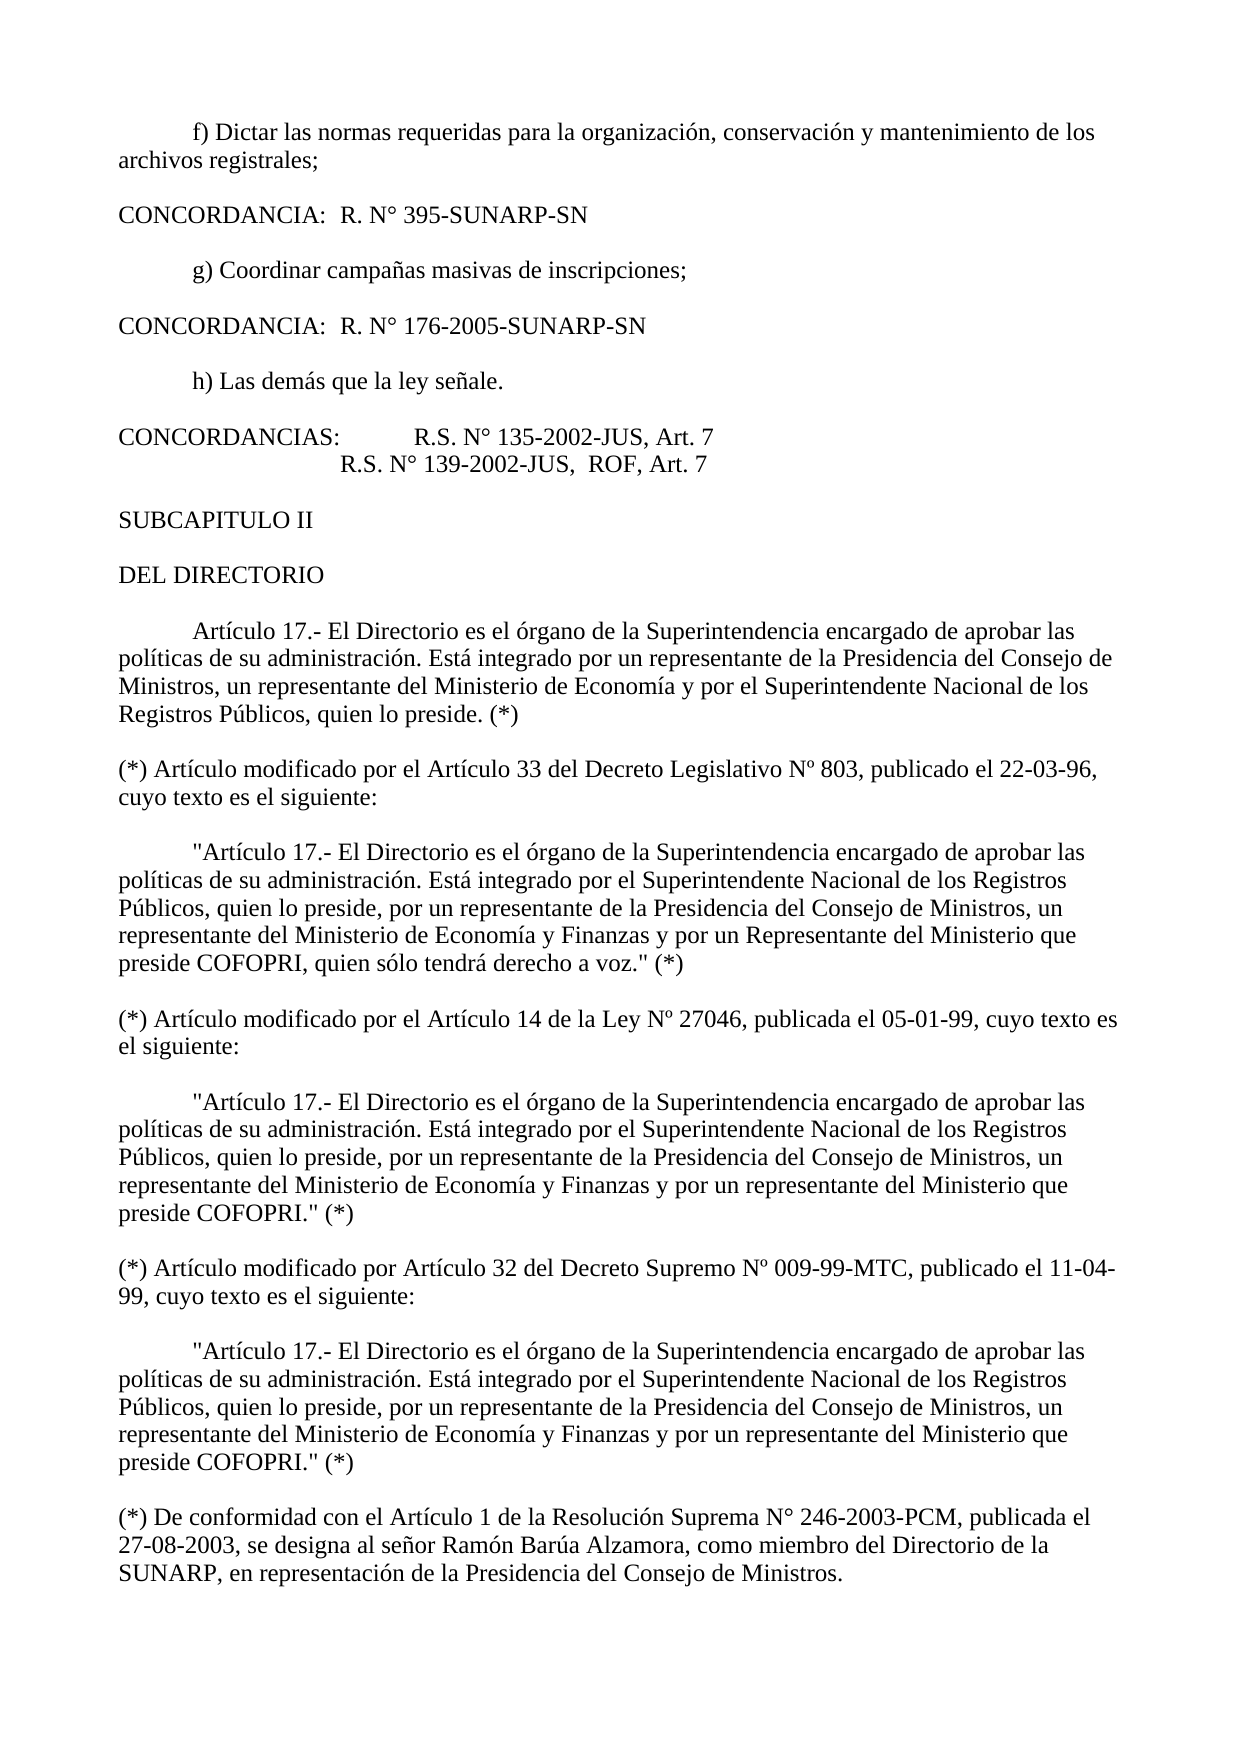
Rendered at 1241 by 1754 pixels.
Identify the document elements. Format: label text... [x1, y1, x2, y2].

text (*) Artículo modificado por el Artículo 33 del Decreto Legislativo Nº 803, publicado el 22-03-96, cuyo texto es el siguiente: [118, 755, 1122, 811]
text "Artículo 17.- El Directorio es el órgano de la Superintendencia encargado de aprobar las políticas de su administración. Está integrado por el Superintendente Nacional de los Registros Públicos, quien lo preside, por un representante de la Presidencia del Consejo de Ministros, un representante del Ministerio de Economía y Finanzas y por un representante del Ministerio que preside COFOPRI." (*) [118, 1088, 1122, 1226]
text "Artículo 17.- El Directorio es el órgano de la Superintendencia encargado de aprobar las políticas de su administración. Está integrado por el Superintendente Nacional de los Registros Públicos, quien lo preside, por un representante de la Presidencia del Consejo de Ministros, un representante del Ministerio de Economía y Finanzas y por un representante del Ministerio que preside COFOPRI." (*) [118, 1337, 1122, 1476]
text g) Coordinar campañas masivas de inscripciones; [118, 257, 1122, 284]
text Artículo 17.- El Directorio es el órgano de la Superintendencia encargado de aprobar las políticas de su administración. Está integrado por un representante de la Presidencia del Consejo de Ministros, un representante del Ministerio de Economía y por el Superintendente Nacional de los Registros Públicos, quien lo preside. (*) [118, 617, 1122, 728]
text SUBCAPITULO II [118, 506, 1122, 534]
text (*) De conformidad con el Artículo 1 de la Resolución Suprema N° 246-2003-PCM, publicada el 27-08-2003, se designa al señor Ramón Barúa Alzamora, como miembro del Directorio de la SUNARP, en representación de la Presidencia del Consejo de Ministros. [118, 1503, 1122, 1587]
text R.S. N° 139-2002-JUS, ROF, Art. 7 [118, 451, 1122, 478]
text "Artículo 17.- El Directorio es el órgano de la Superintendencia encargado de aprobar las políticas de su administración. Está integrado por el Superintendente Nacional de los Registros Públicos, quien lo preside, por un representante de la Presidencia del Consejo de Ministros, un representante del Ministerio de Economía y Finanzas y por un Representante del Ministerio que preside COFOPRI, quien sólo tendrá derecho a voz." (*) [118, 838, 1122, 977]
text DEL DIRECTORIO [118, 561, 1122, 589]
text (*) Artículo modificado por Artículo 32 del Decreto Supremo Nº 009-99-MTC, publicado el 11-04-99, cuyo texto es el siguiente: [118, 1254, 1122, 1309]
text (*) Artículo modificado por el Artículo 14 de la Ley Nº 27046, publicada el 05-01-99, cuyo texto es el siguiente: [118, 1005, 1122, 1060]
text CONCORDANCIA: R. N° 176-2005-SUNARP-SN [118, 312, 1122, 340]
text h) Las demás que la ley señale. [118, 367, 1122, 395]
text CONCORDANCIA: R. N° 395-SUNARP-SN [118, 201, 1122, 229]
text f) Dictar las normas requeridas para la organización, conservación y mantenimiento de los archivos registrales; [118, 118, 1122, 173]
text CONCORDANCIAS: R.S. N° 135-2002-JUS, Art. 7 [118, 423, 1122, 451]
